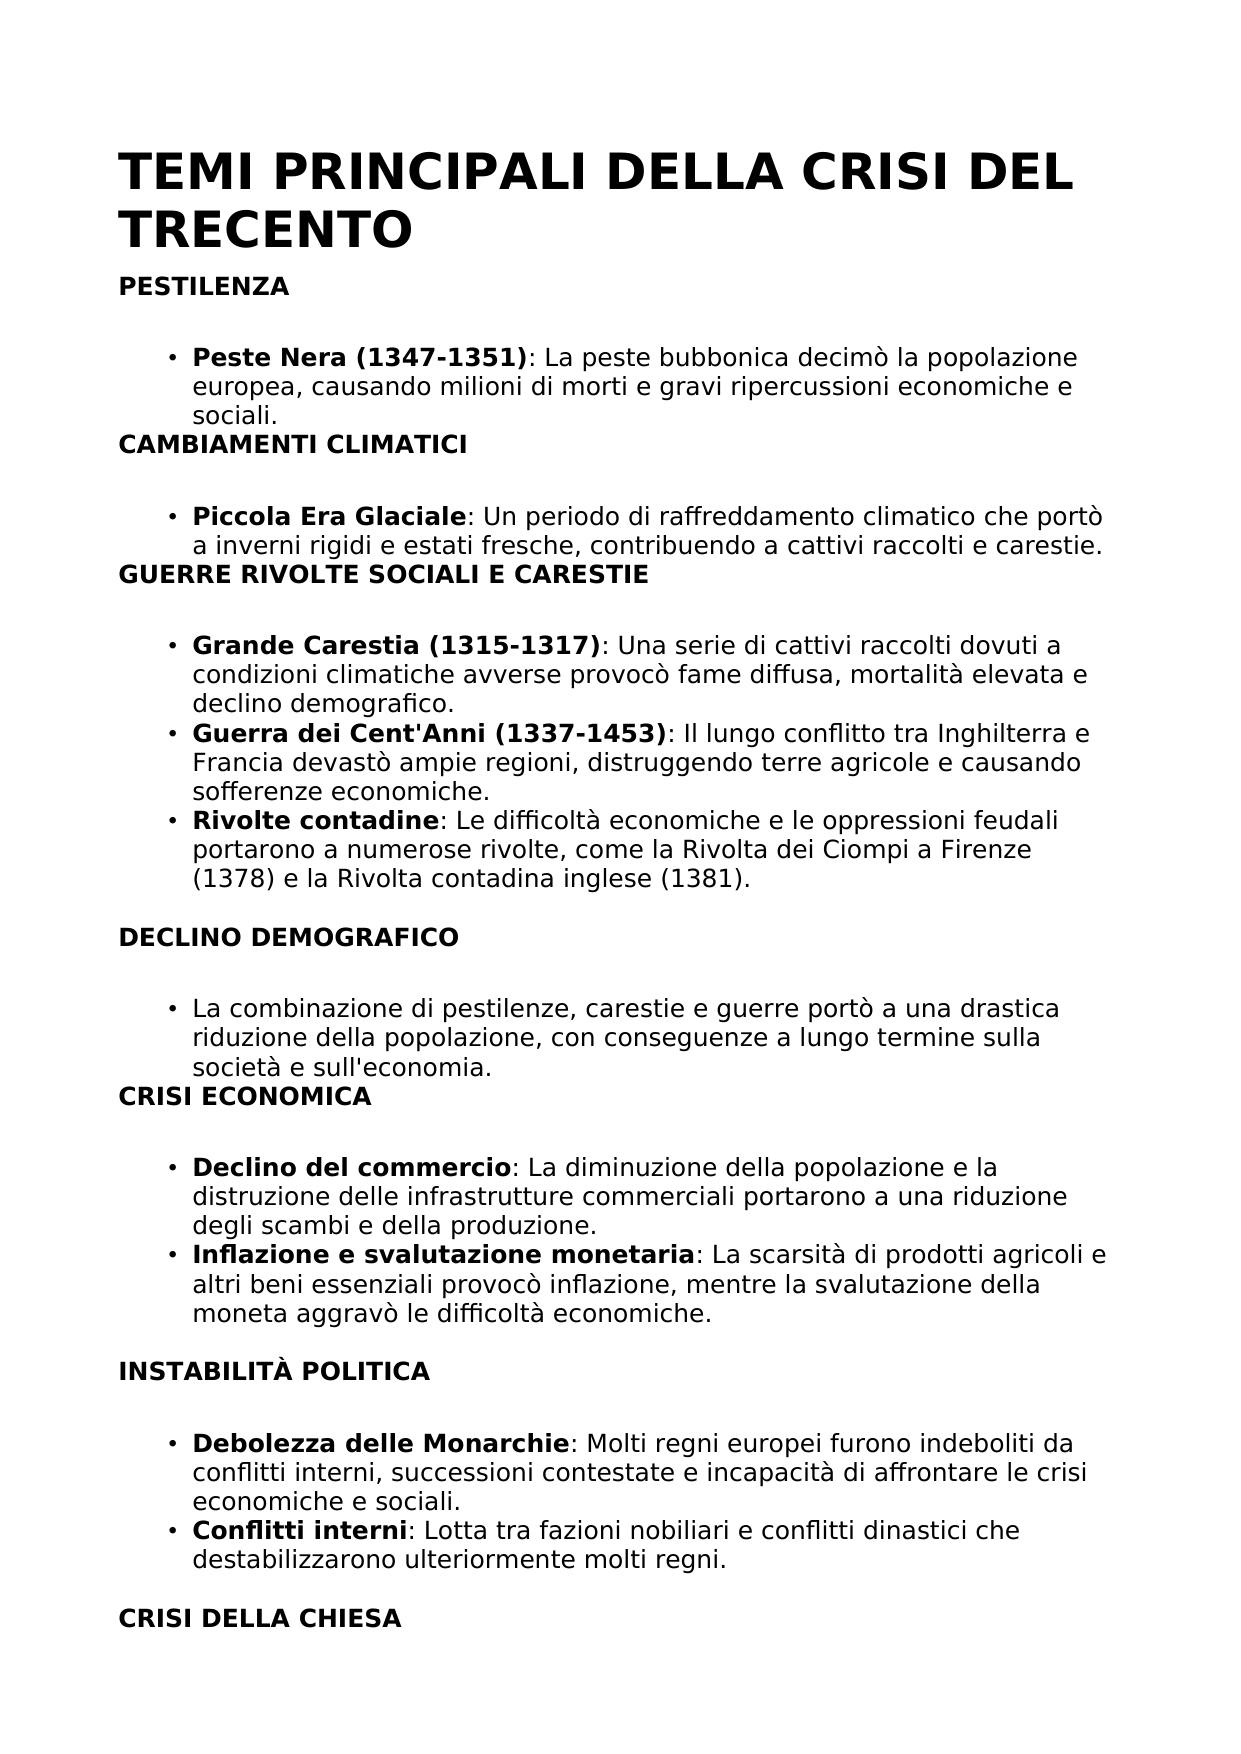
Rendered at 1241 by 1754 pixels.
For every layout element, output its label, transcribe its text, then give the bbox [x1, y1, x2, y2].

list Rivolte contadine: Le difficoltà economiche e le oppressioni feudali portarono a numerose rivolte, come la Rivolta dei Ciompi a Firenze (1378) e la Rivolta contadina inglese (1381). [177, 806, 1122, 894]
list La combinazione di pestilenze, carestie e guerre portò a una drastica riduzione della popolazione, con conseguenze a lungo termine sulla società e sull'economia. [177, 994, 1122, 1082]
list Declino del commercio: La diminuzione della popolazione e la distruzione delle infrastrutture commerciali portarono a una riduzione degli scambi e della produzione. [177, 1153, 1122, 1241]
text CRISI ECONOMICA [118, 1082, 1122, 1111]
list Peste Nera (1347-1351): La peste bubbonica decimò la popolazione europea, causando milioni di morti e gravi ripercussioni economiche e sociali. [177, 343, 1122, 431]
list Inflazione e svalutazione monetaria: La scarsità di prodotti agricoli e altri beni essenziali provocò inflazione, mentre la svalutazione della moneta aggravò le difficoltà economiche. [177, 1241, 1122, 1328]
text CRISI DELLA CHIESA [118, 1604, 1122, 1633]
text DECLINO DEMOGRAFICO [118, 923, 1122, 952]
text CAMBIAMENTI CLIMATICI [118, 431, 1122, 460]
text INSTABILITÀ POLITICA [118, 1358, 1122, 1387]
list Guerra dei Cent'Anni (1337-1453): Il lungo conflitto tra Inghilterra e Francia devastò ampie regioni, distruggendo terre agricole e causando sofferenze economiche. [177, 719, 1122, 806]
text PESTILENZA [118, 272, 1122, 301]
list Grande Carestia (1315-1317): Una serie di cattivi raccolti dovuti a condizioni climatiche avverse provocò fame diffusa, mortalità elevata e declino demografico. [177, 631, 1122, 719]
list Debolezza delle Monarchie: Molti regni europei furono indeboliti da conflitti interni, successioni contestate e incapacità di affrontare le crisi economiche e sociali. [177, 1429, 1122, 1516]
list Conflitti interni: Lotta tra fazioni nobiliari e conflitti dinastici che destabilizzarono ulteriormente molti regni. [177, 1516, 1122, 1574]
subtitle TEMI PRINCIPALI DELLA CRISI DEL TRECENTO [118, 143, 1122, 259]
list Piccola Era Glaciale: Un periodo di raffreddamento climatico che portò a inverni rigidi e estati fresche, contribuendo a cattivi raccolti e carestie. [177, 502, 1122, 560]
text GUERRE RIVOLTE SOCIALI E CARESTIE [118, 560, 1122, 589]
